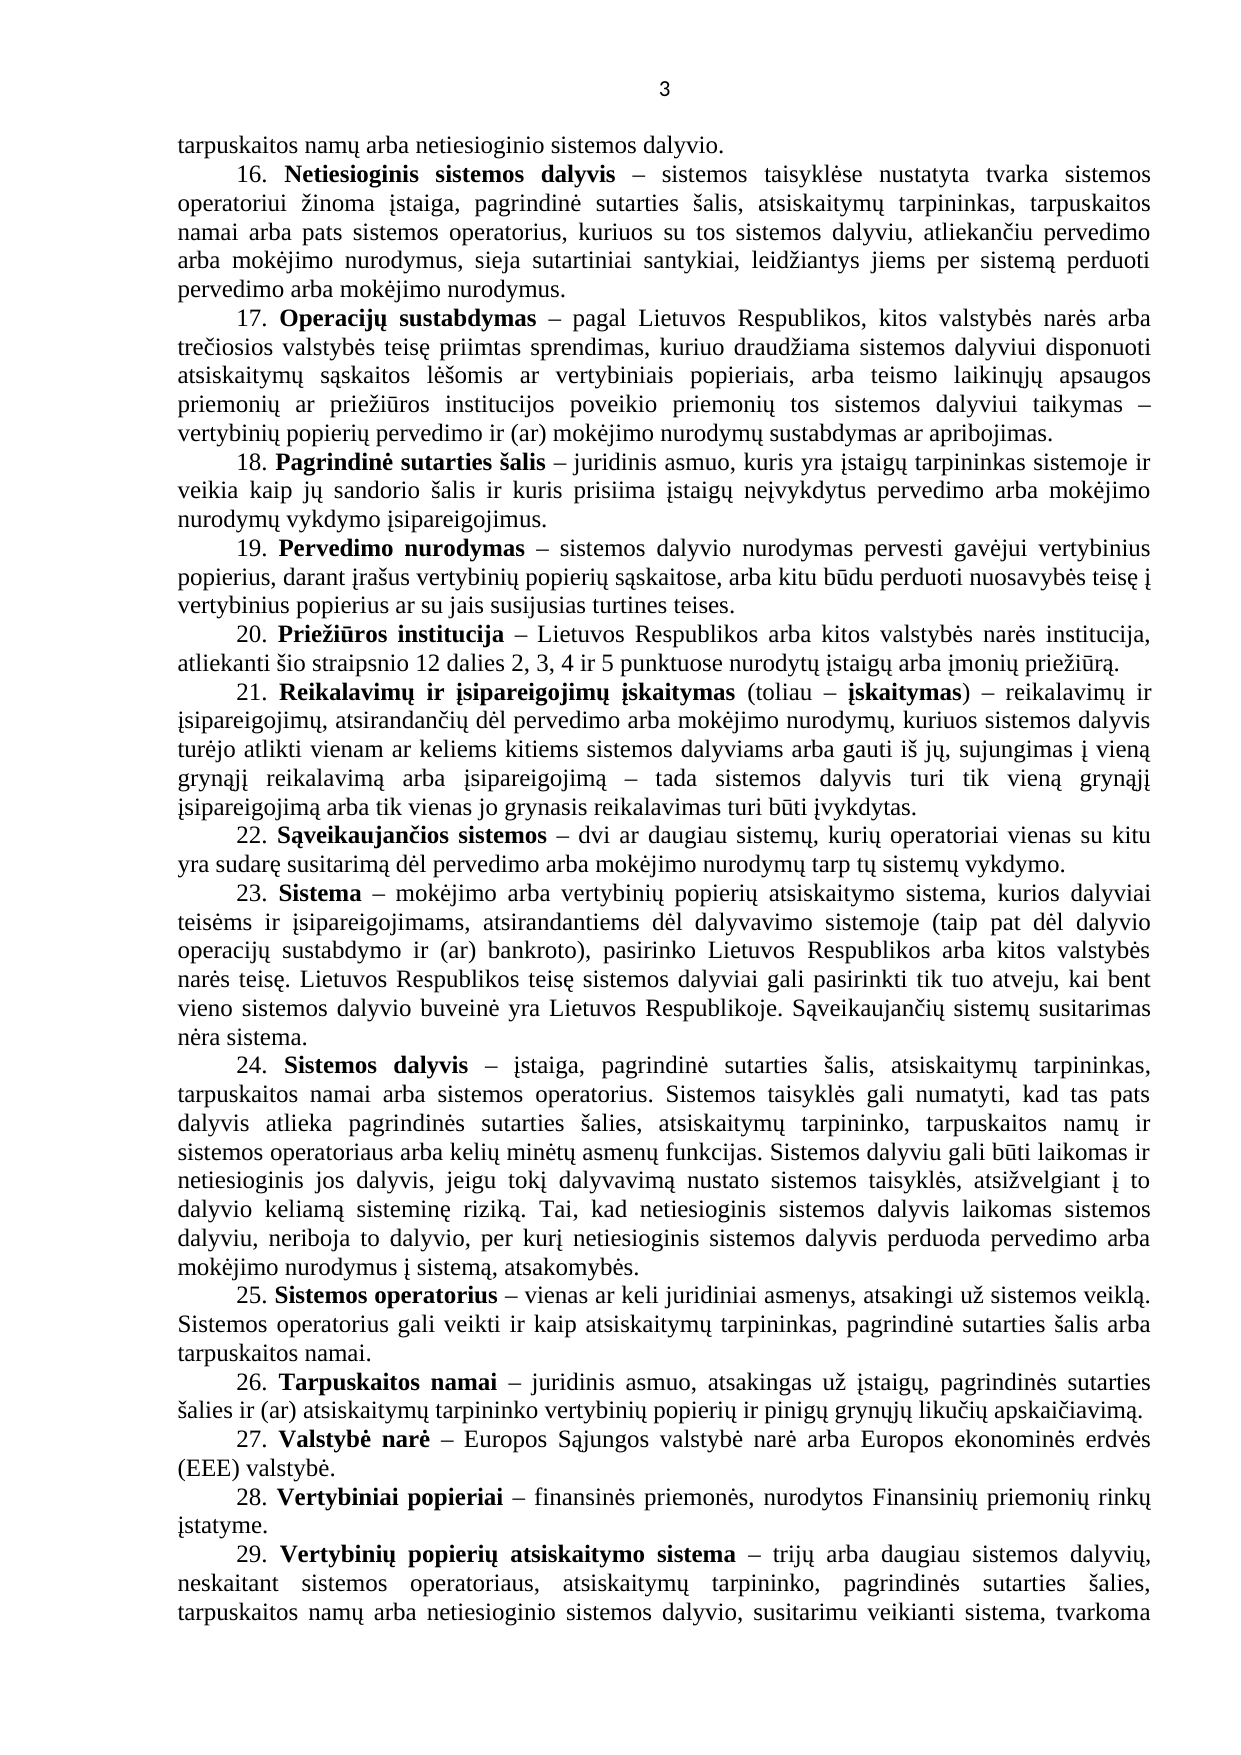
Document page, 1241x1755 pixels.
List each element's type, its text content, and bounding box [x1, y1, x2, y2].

text 22. Sąveikaujančios sistemos – dvi ar daugiau sistemų, kurių operatoriai vienas su kitu yra sudarę susitarimą dėl pervedimo arba mokėjimo nurodymų tarp tų sistemų vykdymo. [177, 821, 1152, 878]
text 28. Vertybiniai popieriai – finansinės priemonės, nurodytos Finansinių priemonių rinkų įstatyme. [177, 1482, 1152, 1539]
text 17. Operacijų sustabdymas – pagal Lietuvos Respublikos, kitos valstybės narės arba trečiosios valstybės teisę priimtas sprendimas, kuriuo draudžiama sistemos dalyviui disponuoti atsiskaitymų sąskaitos lėšomis ar vertybiniais popieriais, arba teismo laikinųjų apsaugos priemonių ar priežiūros institucijos poveikio priemonių tos sistemos dalyviui taikymas – vertybinių popierių pervedimo ir (ar) mokėjimo nurodymų sustabdymas ar apribojimas. [177, 303, 1152, 447]
text 27. Valstybė narė – Europos Sąjungos valstybė narė arba Europos ekonominės erdvės (EEE) valstybė. [177, 1424, 1152, 1482]
text 16. Netiesioginis sistemos dalyvis – sistemos taisyklėse nustatyta tvarka sistemos operatoriui žinoma įstaiga, pagrindinė sutarties šalis, atsiskaitymų tarpininkas, tarpuskaitos namai arba pats sistemos operatorius, kuriuos su tos sistemos dalyviu, atliekančiu pervedimo arba mokėjimo nurodymus, sieja sutartiniai santykiai, leidžiantys jiems per sistemą perduoti pervedimo arba mokėjimo nurodymus. [177, 159, 1152, 303]
text 23. Sistema – mokėjimo arba vertybinių popierių atsiskaitymo sistema, kurios dalyviai teisėms ir įsipareigojimams, atsirandantiems dėl dalyvavimo sistemoje (taip pat dėl dalyvio operacijų sustabdymo ir (ar) bankroto), pasirinko Lietuvos Respublikos arba kitos valstybės narės teisę. Lietuvos Respublikos teisę sistemos dalyviai gali pasirinkti tik tuo atveju, kai bent vieno sistemos dalyvio buveinė yra Lietuvos Respublikoje. Sąveikaujančių sistemų susitarimas nėra sistema. [177, 878, 1152, 1051]
text 26. Tarpuskaitos namai – juridinis asmuo, atsakingas už įstaigų, pagrindinės sutarties šalies ir (ar) atsiskaitymų tarpininko vertybinių popierių ir pinigų grynųjų likučių apskaičiavimą. [177, 1367, 1152, 1424]
text 19. Pervedimo nurodymas – sistemos dalyvio nurodymas pervesti gavėjui vertybinius popierius, darant įrašus vertybinių popierių sąskaitose, arba kitu būdu perduoti nuosavybės teisę į vertybinius popierius ar su jais susijusias turtines teises. [177, 533, 1152, 619]
text 25. Sistemos operatorius – vienas ar keli juridiniai asmenys, atsakingi už sistemos veiklą. Sistemos operatorius gali veikti ir kaip atsiskaitymų tarpininkas, pagrindinė sutarties šalis arba tarpuskaitos namai. [177, 1281, 1152, 1367]
text 29. Vertybinių popierių atsiskaitymo sistema – trijų arba daugiau sistemos dalyvių, neskaitant sistemos operatoriaus, atsiskaitymų tarpininko, pagrindinės sutarties šalies, tarpuskaitos namų arba netiesioginio sistemos dalyvio, susitarimu veikianti sistema, tvarkoma [177, 1539, 1152, 1626]
text 24. Sistemos dalyvis – įstaiga, pagrindinė sutarties šalis, atsiskaitymų tarpininkas, tarpuskaitos namai arba sistemos operatorius. Sistemos taisyklės gali numatyti, kad tas pats dalyvis atlieka pagrindinės sutarties šalies, atsiskaitymų tarpininko, tarpuskaitos namų ir sistemos operatoriaus arba kelių minėtų asmenų funkcijas. Sistemos dalyviu gali būti laikomas ir netiesioginis jos dalyvis, jeigu tokį dalyvavimą nustato sistemos taisyklės, atsižvelgiant į to dalyvio keliamą sisteminę riziką. Tai, kad netiesioginis sistemos dalyvis laikomas sistemos dalyviu, neriboja to dalyvio, per kurį netiesioginis sistemos dalyvis perduoda pervedimo arba mokėjimo nurodymus į sistemą, atsakomybės. [177, 1051, 1152, 1281]
text 21. Reikalavimų ir įsipareigojimų įskaitymas (toliau – įskaitymas) – reikalavimų ir įsipareigojimų, atsirandančių dėl pervedimo arba mokėjimo nurodymų, kuriuos sistemos dalyvis turėjo atlikti vienam ar keliems kitiems sistemos dalyviams arba gauti iš jų, sujungimas į vieną grynąjį reikalavimą arba įsipareigojimą – tada sistemos dalyvis turi tik vieną grynąjį įsipareigojimą arba tik vienas jo grynasis reikalavimas turi būti įvykdytas. [177, 677, 1152, 821]
text tarpuskaitos namų arba netiesioginio sistemos dalyvio. [177, 131, 1152, 159]
text 20. Priežiūros institucija – Lietuvos Respublikos arba kitos valstybės narės institucija, atliekanti šio straipsnio 12 dalies 2, 3, 4 ir 5 punktuose nurodytų įstaigų arba įmonių priežiūrą. [177, 619, 1152, 677]
text 18. Pagrindinė sutarties šalis – juridinis asmuo, kuris yra įstaigų tarpininkas sistemoje ir veikia kaip jų sandorio šalis ir kuris prisiima įstaigų neįvykdytus pervedimo arba mokėjimo nurodymų vykdymo įsipareigojimus. [177, 447, 1152, 533]
